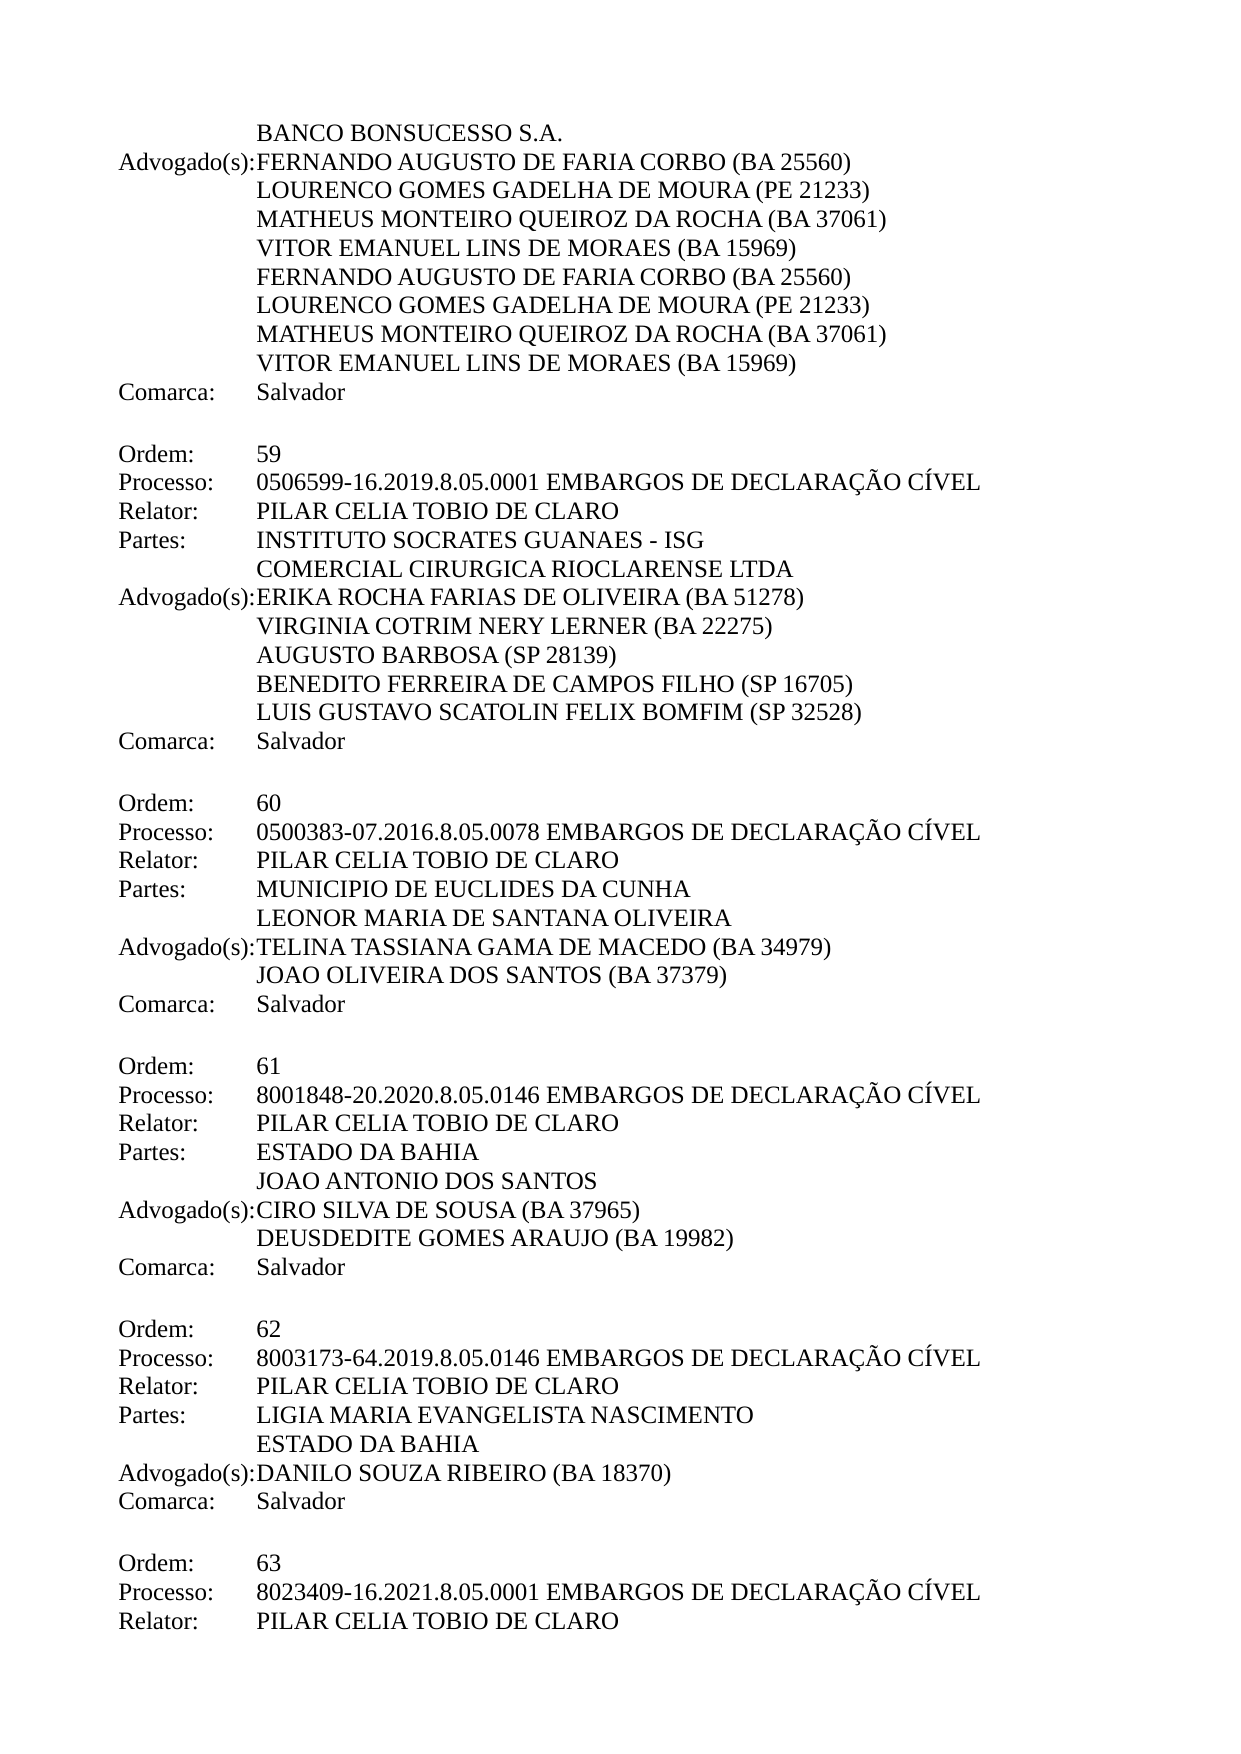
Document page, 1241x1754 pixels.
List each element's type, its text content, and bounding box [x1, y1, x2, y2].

table_cell Partes: [118, 1400, 256, 1429]
table_cell Advogado(s): [118, 932, 256, 960]
table_cell JOAO ANTONIO DOS SANTOS [256, 1166, 984, 1195]
table_cell Relator: [118, 1371, 256, 1400]
table_header Ordem: [118, 1051, 256, 1080]
table_cell VIRGINIA COTRIM NERY LERNER (BA 22275) [256, 611, 984, 640]
table_header Ordem: [118, 788, 256, 817]
table_header 62 [256, 1314, 984, 1343]
table_cell [118, 1429, 256, 1458]
table_cell MATHEUS MONTEIRO QUEIROZ DA ROCHA (BA 37061) [256, 319, 984, 348]
table_cell [118, 262, 256, 291]
table_cell Relator: [118, 1606, 256, 1634]
table_cell LUIS GUSTAVO SCATOLIN FELIX BOMFIM (SP 32528) [256, 698, 984, 726]
table_cell TELINA TASSIANA GAMA DE MACEDO (BA 34979) [256, 932, 984, 960]
table_cell CIRO SILVA DE SOUSA (BA 37965) [256, 1195, 984, 1223]
table_cell Advogado(s): [118, 1458, 256, 1486]
table_cell Processo: [118, 1080, 256, 1108]
table_cell BENEDITO FERREIRA DE CAMPOS FILHO (SP 16705) [256, 669, 984, 697]
table_cell [118, 554, 256, 582]
table_cell ERIKA ROCHA FARIAS DE OLIVEIRA (BA 51278) [256, 583, 984, 611]
table_cell [118, 291, 256, 319]
table_cell Salvador [256, 726, 984, 755]
table_cell Partes: [118, 1137, 256, 1166]
table_cell JOAO OLIVEIRA DOS SANTOS (BA 37379) [256, 960, 984, 989]
table_cell Salvador [256, 1252, 984, 1281]
table_cell [118, 960, 256, 989]
table_cell Comarca: [118, 377, 256, 406]
table_cell Salvador [256, 1486, 984, 1515]
table_header 60 [256, 788, 984, 817]
table_cell 8001848-20.2020.8.05.0146 EMBARGOS DE DECLARAÇÃO CÍVEL [256, 1080, 984, 1108]
table_cell Salvador [256, 989, 984, 1018]
table_cell BANCO BONSUCESSO S.A. [256, 118, 984, 147]
table_cell LIGIA MARIA EVANGELISTA NASCIMENTO [256, 1400, 984, 1429]
table_cell Relator: [118, 845, 256, 874]
table_cell LOURENCO GOMES GADELHA DE MOURA (PE 21233) [256, 176, 984, 204]
table_cell Comarca: [118, 726, 256, 755]
table_header 63 [256, 1548, 984, 1577]
table_cell PILAR CELIA TOBIO DE CLARO [256, 845, 984, 874]
table_header Ordem: [118, 439, 256, 467]
table_cell [118, 698, 256, 726]
table_cell INSTITUTO SOCRATES GUANAES - ISG [256, 525, 984, 554]
table_cell MATHEUS MONTEIRO QUEIROZ DA ROCHA (BA 37061) [256, 204, 984, 233]
table_cell [118, 669, 256, 697]
table_cell Advogado(s): [118, 147, 256, 176]
table_cell Comarca: [118, 1252, 256, 1281]
table_cell [118, 1166, 256, 1195]
table_cell ESTADO DA BAHIA [256, 1137, 984, 1166]
table_header 61 [256, 1051, 984, 1080]
table_cell [118, 118, 256, 147]
table_cell Comarca: [118, 989, 256, 1018]
table_cell Advogado(s): [118, 1195, 256, 1223]
table_cell Advogado(s): [118, 583, 256, 611]
table_cell ESTADO DA BAHIA [256, 1429, 984, 1458]
table_cell [118, 204, 256, 233]
table_cell 8023409-16.2021.8.05.0001 EMBARGOS DE DECLARAÇÃO CÍVEL [256, 1577, 984, 1606]
table_cell PILAR CELIA TOBIO DE CLARO [256, 1109, 984, 1137]
table_header Ordem: [118, 1548, 256, 1577]
table_cell LOURENCO GOMES GADELHA DE MOURA (PE 21233) [256, 291, 984, 319]
table_cell [118, 176, 256, 204]
table_cell Processo: [118, 1343, 256, 1371]
table_cell [118, 319, 256, 348]
table_cell Salvador [256, 377, 984, 406]
table_header Ordem: [118, 1314, 256, 1343]
table_cell LEONOR MARIA DE SANTANA OLIVEIRA [256, 903, 984, 932]
table_cell PILAR CELIA TOBIO DE CLARO [256, 1371, 984, 1400]
table_cell VITOR EMANUEL LINS DE MORAES (BA 15969) [256, 348, 984, 377]
table_cell Relator: [118, 496, 256, 525]
table_cell Partes: [118, 874, 256, 903]
table_cell Comarca: [118, 1486, 256, 1515]
table_cell [118, 1224, 256, 1252]
table_cell [118, 903, 256, 932]
table_cell VITOR EMANUEL LINS DE MORAES (BA 15969) [256, 233, 984, 262]
table_cell Processo: [118, 1577, 256, 1606]
table_cell FERNANDO AUGUSTO DE FARIA CORBO (BA 25560) [256, 147, 984, 176]
table_cell MUNICIPIO DE EUCLIDES DA CUNHA [256, 874, 984, 903]
table_cell [118, 611, 256, 640]
table_cell AUGUSTO BARBOSA (SP 28139) [256, 640, 984, 669]
table_cell Relator: [118, 1109, 256, 1137]
table_cell COMERCIAL CIRURGICA RIOCLARENSE LTDA [256, 554, 984, 582]
table_cell 0506599-16.2019.8.05.0001 EMBARGOS DE DECLARAÇÃO CÍVEL [256, 468, 984, 496]
table_cell DANILO SOUZA RIBEIRO (BA 18370) [256, 1458, 984, 1486]
table_cell PILAR CELIA TOBIO DE CLARO [256, 1606, 984, 1634]
table_cell [118, 348, 256, 377]
table_cell FERNANDO AUGUSTO DE FARIA CORBO (BA 25560) [256, 262, 984, 291]
table_cell 8003173-64.2019.8.05.0146 EMBARGOS DE DECLARAÇÃO CÍVEL [256, 1343, 984, 1371]
table_cell Processo: [118, 817, 256, 845]
table_cell PILAR CELIA TOBIO DE CLARO [256, 496, 984, 525]
table_cell [118, 233, 256, 262]
table_cell DEUSDEDITE GOMES ARAUJO (BA 19982) [256, 1224, 984, 1252]
table_cell 0500383-07.2016.8.05.0078 EMBARGOS DE DECLARAÇÃO CÍVEL [256, 817, 984, 845]
table_cell Processo: [118, 468, 256, 496]
table_cell [118, 640, 256, 669]
table_header 59 [256, 439, 984, 467]
table_cell Partes: [118, 525, 256, 554]
